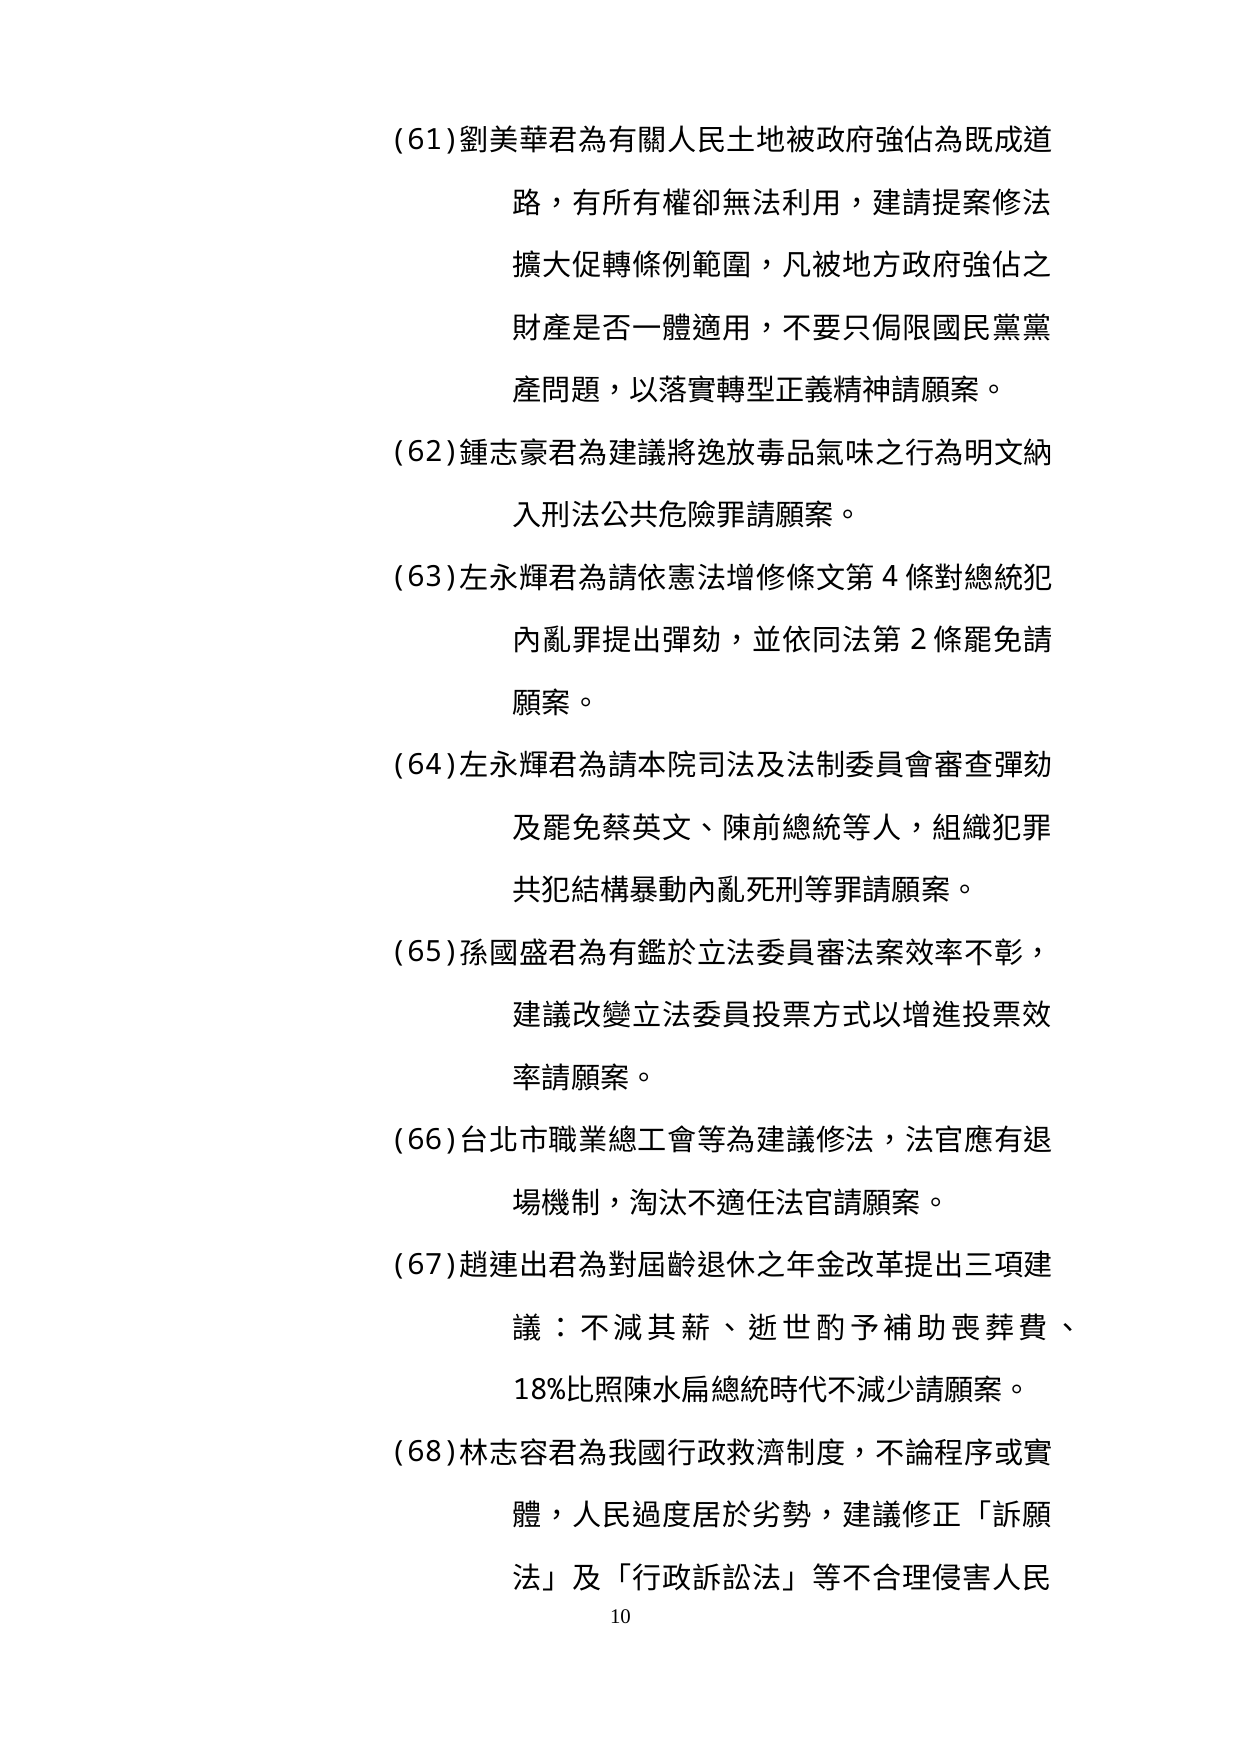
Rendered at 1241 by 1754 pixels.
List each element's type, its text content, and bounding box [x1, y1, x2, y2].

list 趙連出君為對屆齡退休之年金改革提出三項建議：不減其薪、逝世酌予補助喪葬費、18%比照陳水扁總統時代不減少請願案。 [389, 1221, 1053, 1409]
list 林志容君為我國行政救濟制度，不論程序或實體，人民過度居於劣勢，建議修正「訴願法」及「行政訴訟法」等不合理侵害人民 [389, 1409, 1053, 1596]
list 左永輝君為請依憲法增修條文第4條對總統犯內亂罪提出彈劾，並依同法第2條罷免請願案。 [389, 534, 1053, 721]
list 孫國盛君為有鑑於立法委員審法案效率不彰，建議改變立法委員投票方式以增進投票效率請願案。 [389, 909, 1053, 1096]
list 台北市職業總工會等為建議修法，法官應有退場機制，淘汰不適任法官請願案。 [389, 1096, 1053, 1221]
list 左永輝君為請本院司法及法制委員會審查彈劾及罷免蔡英文、陳前總統等人，組織犯罪共犯結構暴動內亂死刑等罪請願案。 [389, 721, 1053, 909]
list 劉美華君為有關人民土地被政府強佔為既成道路，有所有權卻無法利用，建請提案修法擴大促轉條例範圍，凡被地方政府強佔之財產是否一體適用，不要只侷限國民黨黨產問題，以落實轉型正義精神請願案。 [389, 96, 1053, 409]
list 鍾志豪君為建議將逸放毒品氣味之行為明文納入刑法公共危險罪請願案。 [389, 409, 1053, 534]
